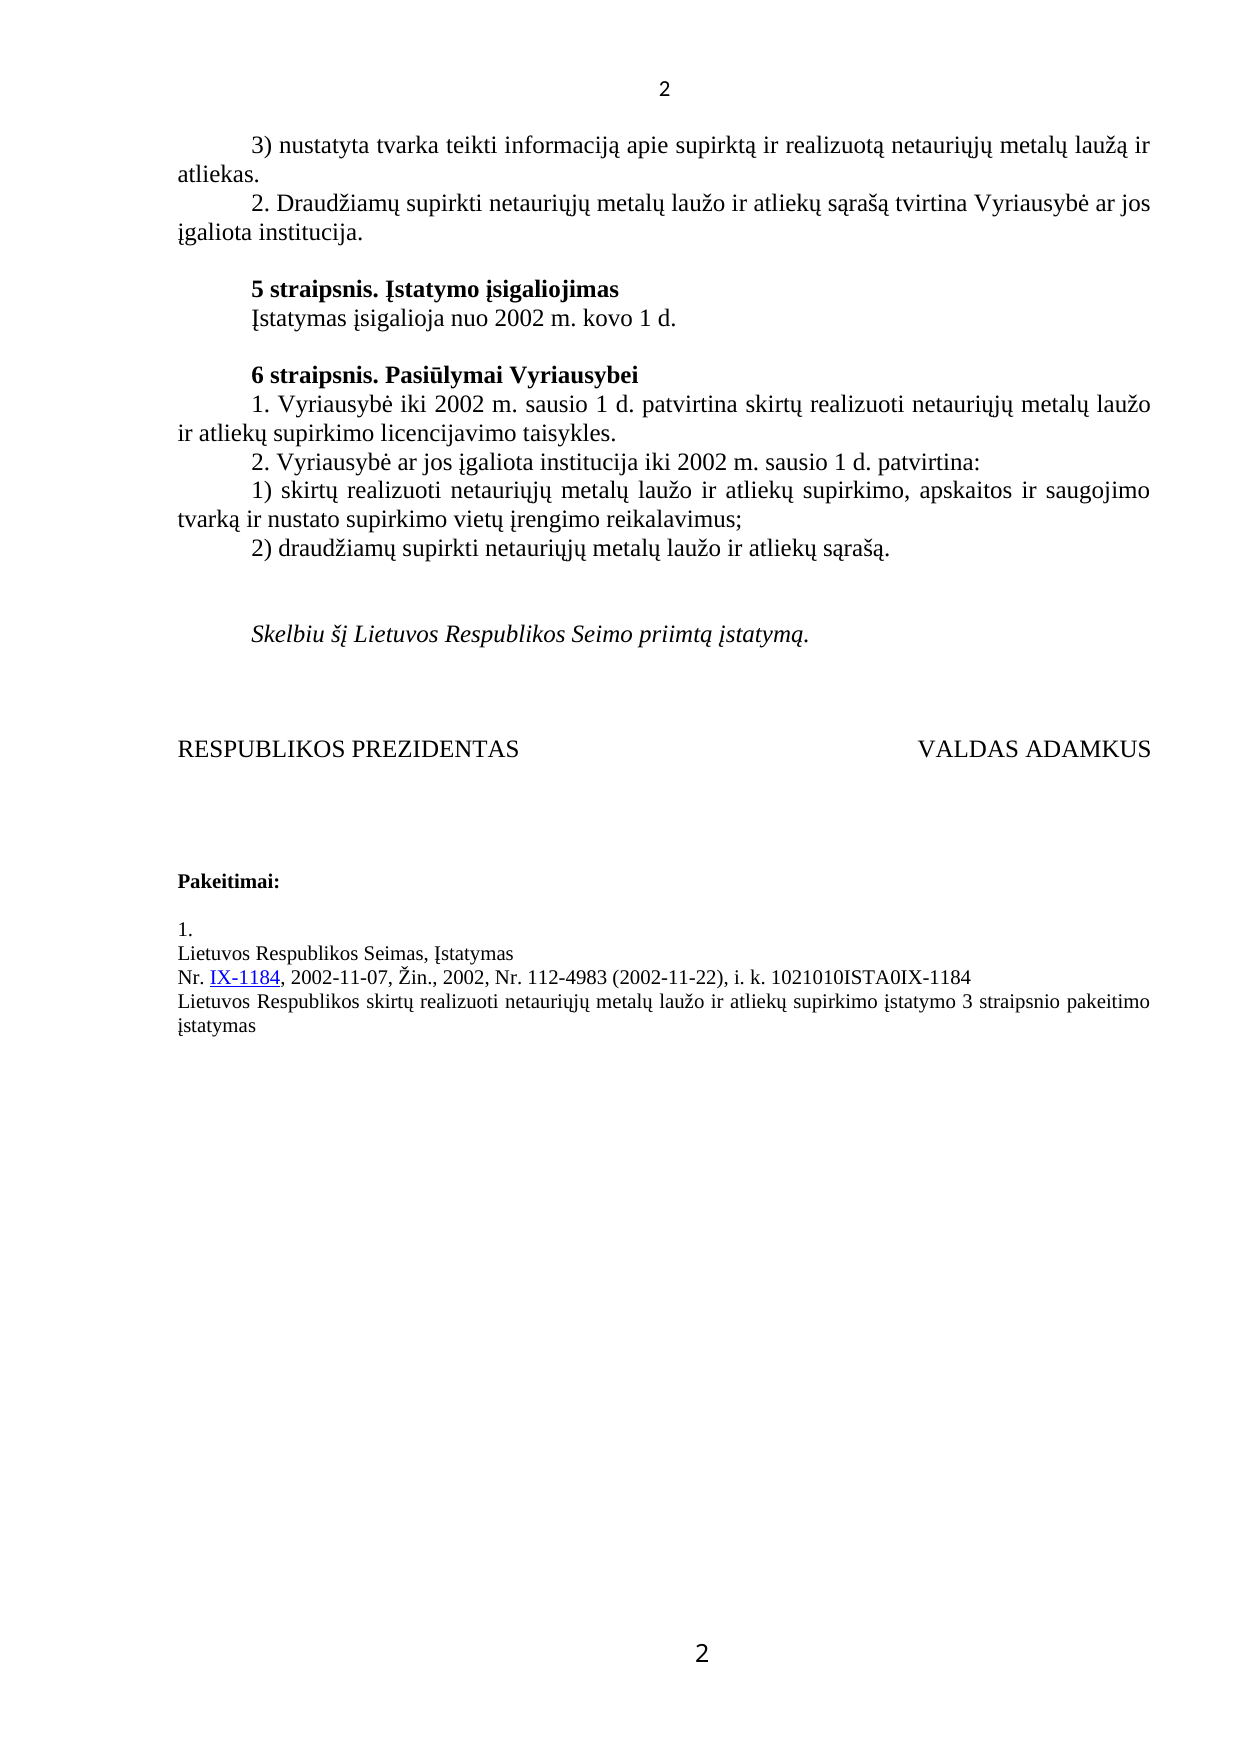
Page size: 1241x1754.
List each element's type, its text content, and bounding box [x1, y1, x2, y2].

text 3) nustatyta tvarka teikti informaciją apie supirktą ir realizuotą netauriųjų metalų laužą ir atliekas. [177, 131, 1152, 188]
text 2) draudžiamų supirkti netauriųjų metalų laužo ir atliekų sąrašą. [177, 533, 1152, 562]
text Įstatymas įsigalioja nuo 2002 m. kovo 1 d. [177, 303, 1152, 332]
text Lietuvos Respublikos Seimas, Įstatymas [177, 941, 1152, 965]
text 2. Vyriausybė ar jos įgaliota institucija iki 2002 m. sausio 1 d. patvirtina: [177, 447, 1152, 476]
text Pakeitimai: [177, 869, 1152, 893]
text 1. [177, 917, 1152, 941]
text Nr. IX-1184, 2002-11-07, Žin., 2002, Nr. 112-4983 (2002-11-22), i. k. 1021010ISTA0IX-1184 [177, 965, 1152, 989]
text 6 straipsnis. Pasiūlymai Vyriausybei [177, 361, 1152, 389]
text Lietuvos Respublikos skirtų realizuoti netauriųjų metalų laužo ir atliekų supirkimo įstatymo 3 straipsnio pakeitimo įstatymas [177, 989, 1152, 1037]
text 2. Draudžiamų supirkti netauriųjų metalų laužo ir atliekų sąrašą tvirtina Vyriausybė ar jos įgaliota institucija. [177, 188, 1152, 246]
text Skelbiu šį Lietuvos Respublikos Seimo priimtą įstatymą. [177, 619, 1152, 648]
text 5 straipsnis. Įstatymo įsigaliojimas [177, 274, 1152, 303]
text RESPUBLIKOS PREZIDENTAS VALDAS ADAMKUS [177, 734, 1152, 763]
text 1) skirtų realizuoti netauriųjų metalų laužo ir atliekų supirkimo, apskaitos ir saugojimo tvarką ir nustato supirkimo vietų įrengimo reikalavimus; [177, 476, 1152, 533]
text 1. Vyriausybė iki 2002 m. sausio 1 d. patvirtina skirtų realizuoti netauriųjų metalų laužo ir atliekų supirkimo licencijavimo taisykles. [177, 389, 1152, 447]
